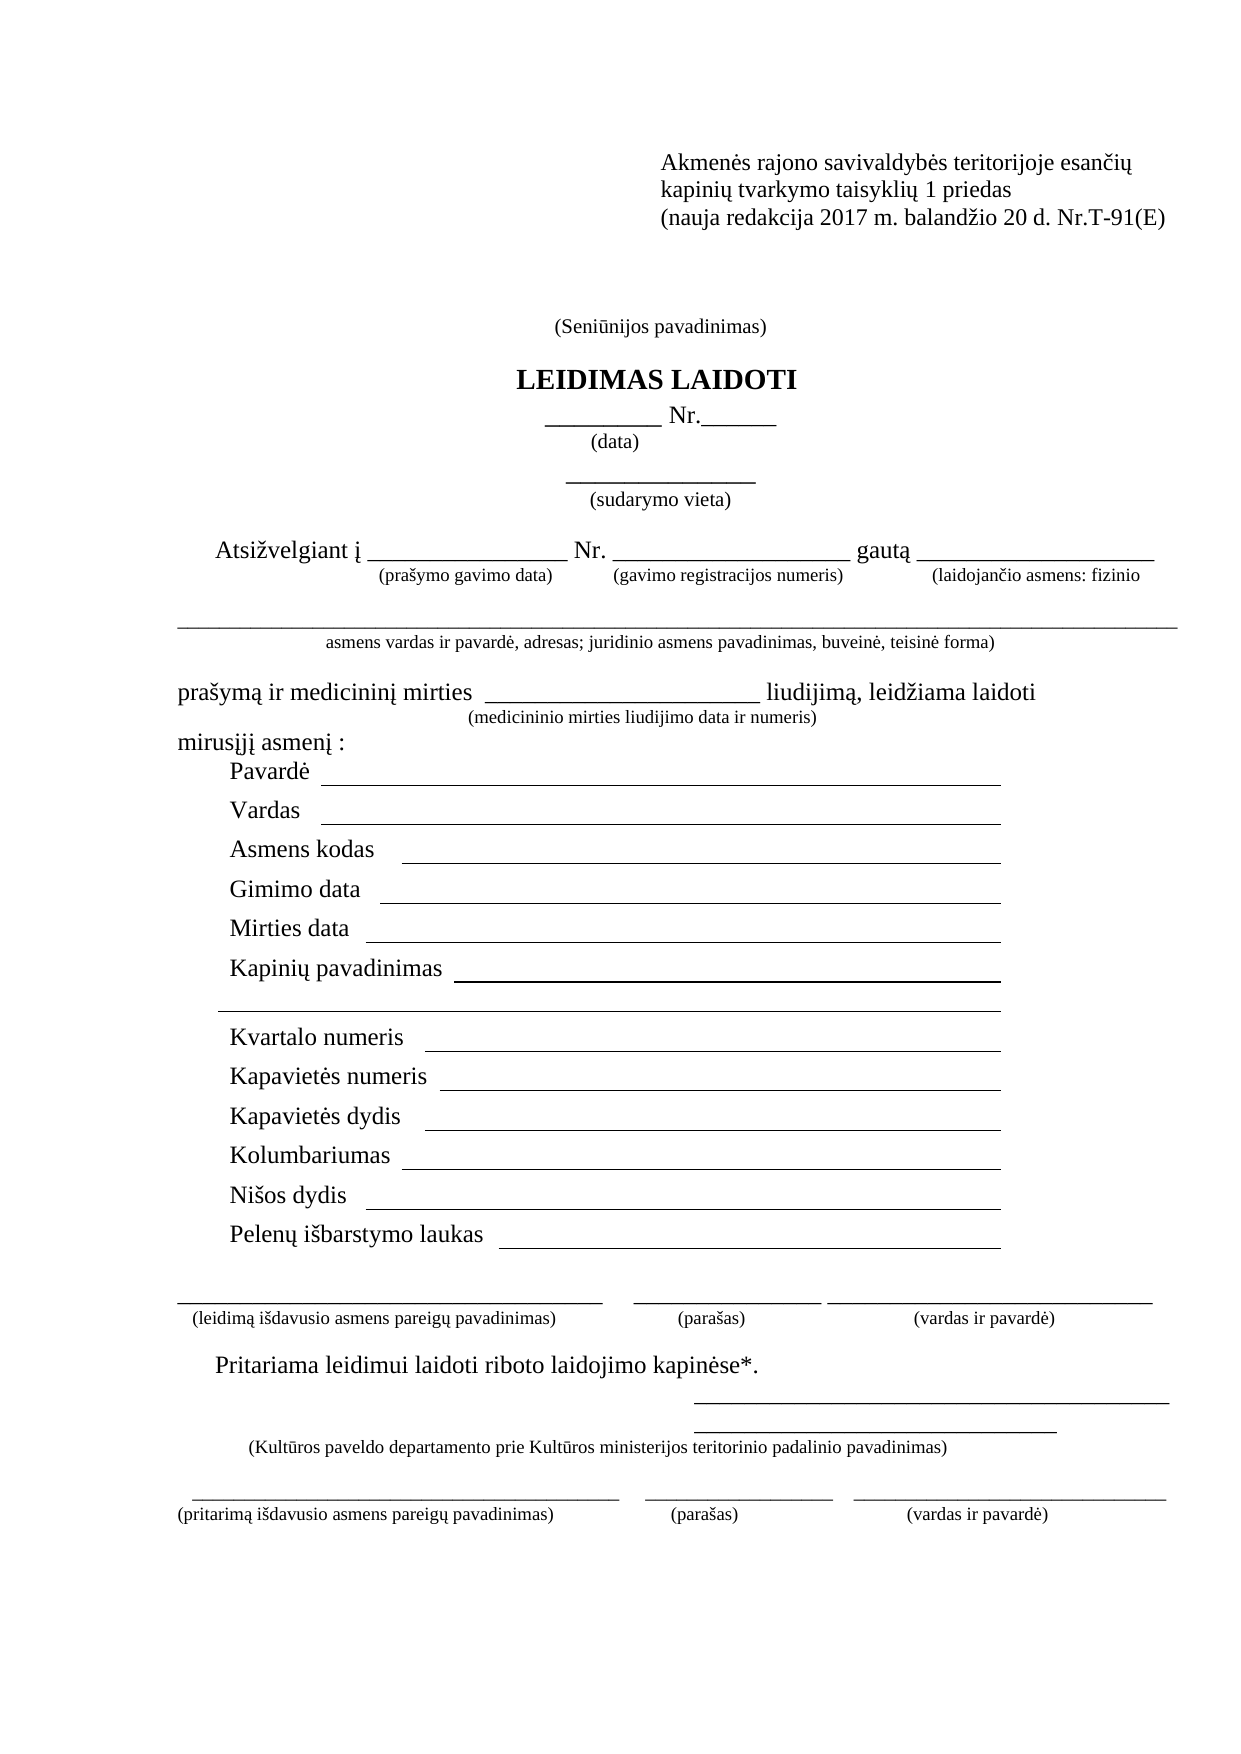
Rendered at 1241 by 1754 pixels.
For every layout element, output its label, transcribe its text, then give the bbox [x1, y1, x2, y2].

table_header [321, 756, 1001, 784]
text ___________________________________________________________________ [694, 1378, 1181, 1436]
table_header [454, 953, 1001, 981]
text (Kultūros paveldo departamento prie Kultūros ministerijos teritorinio padalinio pavadinimas) [177, 1436, 1181, 1458]
table_header Nišos dydis [218, 1180, 366, 1209]
table_cell [218, 981, 1001, 1011]
table_header Pavardė [218, 756, 321, 784]
text asmens vardas ir pavardė, adresas; juridinio asmens pavadinimas, buveinė, teisinė forma) [140, 631, 1181, 653]
table_header [321, 795, 1001, 824]
table_header Asmens kodas [218, 835, 402, 863]
text (pritarimą išdavusio asmens pareigų pavadinimas) (parašas) (vardas ir pavardė) [177, 1503, 1181, 1525]
text _________________________________________ __________________ ______________________________ [192, 1479, 1181, 1503]
text prašymą ir medicininį mirties ______________________ liudijimą, leidžiama laidoti [177, 677, 1181, 706]
text LEIDIMAS LAIDOTI [140, 362, 1181, 396]
text kapinių tvarkymo taisyklių 1 priedas [618, 175, 1181, 203]
text _____________ [140, 453, 1181, 487]
table_header Kapinių pavadinimas [218, 953, 454, 981]
text __________________________________ _______________ __________________________ [177, 1278, 1181, 1307]
text (data) [591, 429, 1181, 453]
table_header [402, 1140, 1001, 1169]
table_header Mirties data [218, 913, 366, 942]
table_header [402, 835, 1001, 863]
text (leidimą išdavusio asmens pareigų pavadinimas) (parašas) (vardas ir pavardė) [192, 1307, 1181, 1328]
text (sudarymo vieta) [140, 487, 1181, 511]
table_header Kvartalo numeris [218, 1022, 425, 1051]
table_header [425, 1022, 1001, 1051]
table_header Pelenų išbarstymo laukas [218, 1219, 498, 1248]
text (medicininio mirties liudijimo data ir numeris) [140, 706, 1181, 727]
text mirusįjį asmenį : [177, 727, 1181, 756]
text ________________________________________________________________________________________________ [177, 607, 1181, 631]
text (prašymo gavimo data) (gavimo registracijos numeris) (laidojančio asmens: fizinio [140, 564, 1181, 586]
table_header [440, 1061, 1001, 1090]
table_header [366, 1180, 1001, 1209]
table_header [499, 1219, 1001, 1248]
table_header [380, 874, 1001, 903]
table_header Gimimo data [218, 874, 380, 903]
table_header Kapavietės numeris [218, 1061, 439, 1090]
text Akmenės rajono savivaldybės teritorijoje esančių [660, 148, 1181, 175]
text Atsižvelgiant į ________________ Nr. ___________________ gautą ___________________ [140, 535, 1181, 564]
text ________ Nr.______ [140, 396, 1181, 429]
text (nauja redakcija 2017 m. balandžio 20 d. Nr.T-91(E) [618, 203, 1181, 230]
text (Seniūnijos pavadinimas) [140, 314, 1181, 338]
text Pritariama leidimui laidoti riboto laidojimo kapinėse*. [140, 1350, 1181, 1378]
table_header [366, 913, 1001, 942]
table_header Kolumbariumas [218, 1140, 402, 1169]
table_header Kapavietės dydis [218, 1101, 425, 1130]
table_header Vardas [218, 795, 321, 824]
table_header [425, 1101, 1001, 1130]
